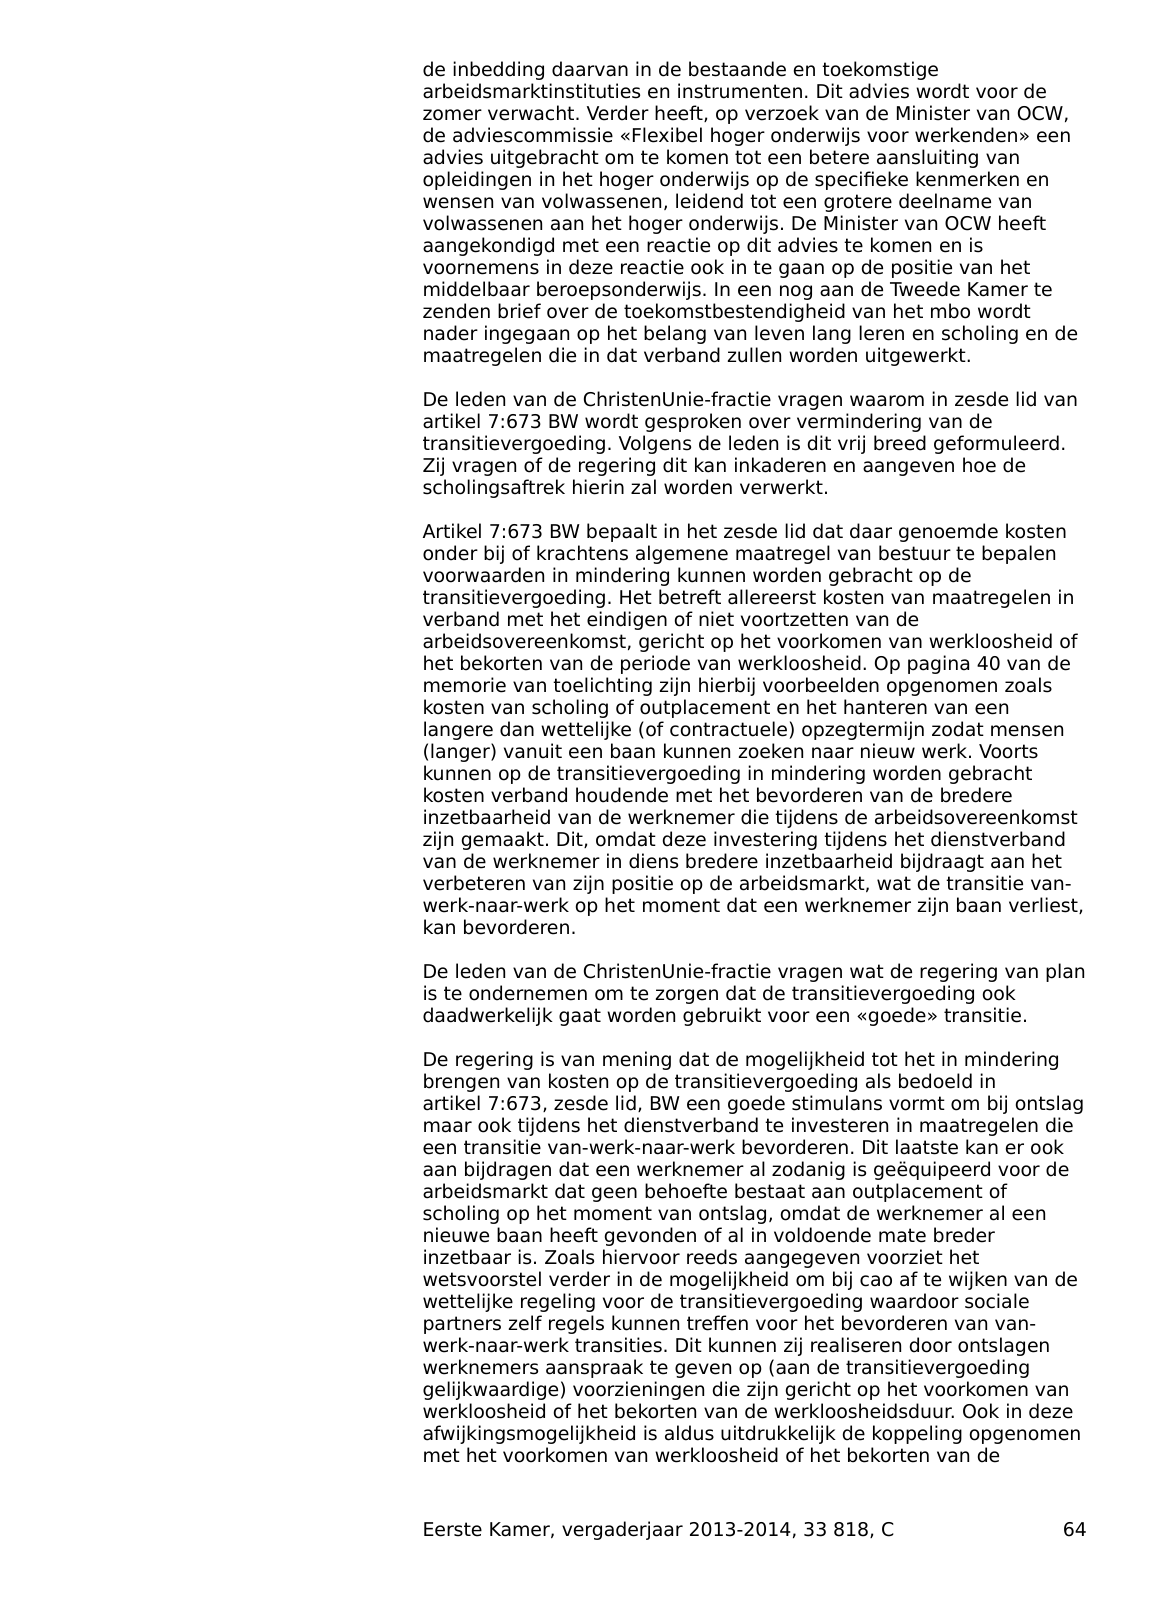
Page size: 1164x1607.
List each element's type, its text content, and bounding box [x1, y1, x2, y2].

text De leden van de ChristenUnie-fractie vragen wat de regering van plan is te ondernemen om te zorgen dat de transitievergoeding ook daadwerkelijk gaat worden gebruikt voor een «goede» transitie. [422, 961, 1087, 1027]
text de inbedding daarvan in de bestaande en toekomstige arbeidsmarktinstituties en instrumenten. Dit advies wordt voor de zomer verwacht. Verder heeft, op verzoek van de Minister van OCW, de adviescommissie «Flexibel hoger onderwijs voor werkenden» een advies uitgebracht om te komen tot een betere aansluiting van opleidingen in het hoger onderwijs op de specifieke kenmerken en wensen van volwassenen, leidend tot een grotere deelname van volwassenen aan het hoger onderwijs. De Minister van OCW heeft aangekondigd met een reactie op dit advies te komen en is voornemens in deze reactie ook in te gaan op de positie van het middelbaar beroepsonderwijs. In een nog aan de Tweede Kamer te zenden brief over de toekomstbestendigheid van het mbo wordt nader ingegaan op het belang van leven lang leren en scholing en de maatregelen die in dat verband zullen worden uitgewerkt. [422, 59, 1087, 367]
text De regering is van mening dat de mogelijkheid tot het in mindering brengen van kosten op de transitievergoeding als bedoeld in artikel 7:673, zesde lid, BW een goede stimulans vormt om bij ontslag maar ook tijdens het dienstverband te investeren in maatregelen die een transitie van-werk-naar-werk bevorderen. Dit laatste kan er ook aan bijdragen dat een werknemer al zodanig is geëquipeerd voor de arbeidsmarkt dat geen behoefte bestaat aan outplacement of scholing op het moment van ontslag, omdat de werknemer al een nieuwe baan heeft gevonden of al in voldoende mate breder inzetbaar is. Zoals hiervoor reeds aangegeven voorziet het wetsvoorstel verder in de mogelijkheid om bij cao af te wijken van de wettelijke regeling voor de transitievergoeding waardoor sociale partners zelf regels kunnen treffen voor het bevorderen van van-werk-naar-werk transities. Dit kunnen zij realiseren door ontslagen werknemers aanspraak te geven op (aan de transitievergoeding gelijkwaardige) voorzieningen die zijn gericht op het voorkomen van werkloosheid of het bekorten van de werkloosheidsduur. Ook in deze afwijkingsmogelijkheid is aldus uitdrukkelijk de koppeling opgenomen met het voorkomen van werkloosheid of het bekorten van de [422, 1049, 1087, 1467]
text Artikel 7:673 BW bepaalt in het zesde lid dat daar genoemde kosten onder bij of krachtens algemene maatregel van bestuur te bepalen voorwaarden in mindering kunnen worden gebracht op de transitievergoeding. Het betreft allereerst kosten van maatregelen in verband met het eindigen of niet voortzetten van de arbeidsovereenkomst, gericht op het voorkomen van werkloosheid of het bekorten van de periode van werkloosheid. Op pagina 40 van de memorie van toelichting zijn hierbij voorbeelden opgenomen zoals kosten van scholing of outplacement en het hanteren van een langere dan wettelijke (of contractuele) opzegtermijn zodat mensen (langer) vanuit een baan kunnen zoeken naar nieuw werk. Voorts kunnen op de transitievergoeding in mindering worden gebracht kosten verband houdende met het bevorderen van de bredere inzetbaarheid van de werknemer die tijdens de arbeidsovereenkomst zijn gemaakt. Dit, omdat deze investering tijdens het dienstverband van de werknemer in diens bredere inzetbaarheid bijdraagt aan het verbeteren van zijn positie op de arbeidsmarkt, wat de transitie van-werk-naar-werk op het moment dat een werknemer zijn baan verliest, kan bevorderen. [422, 521, 1087, 939]
text De leden van de ChristenUnie-fractie vragen waarom in zesde lid van artikel 7:673 BW wordt gesproken over vermindering van de transitievergoeding. Volgens de leden is dit vrij breed geformuleerd. Zij vragen of de regering dit kan inkaderen en aangeven hoe de scholingsaftrek hierin zal worden verwerkt. [422, 389, 1087, 499]
